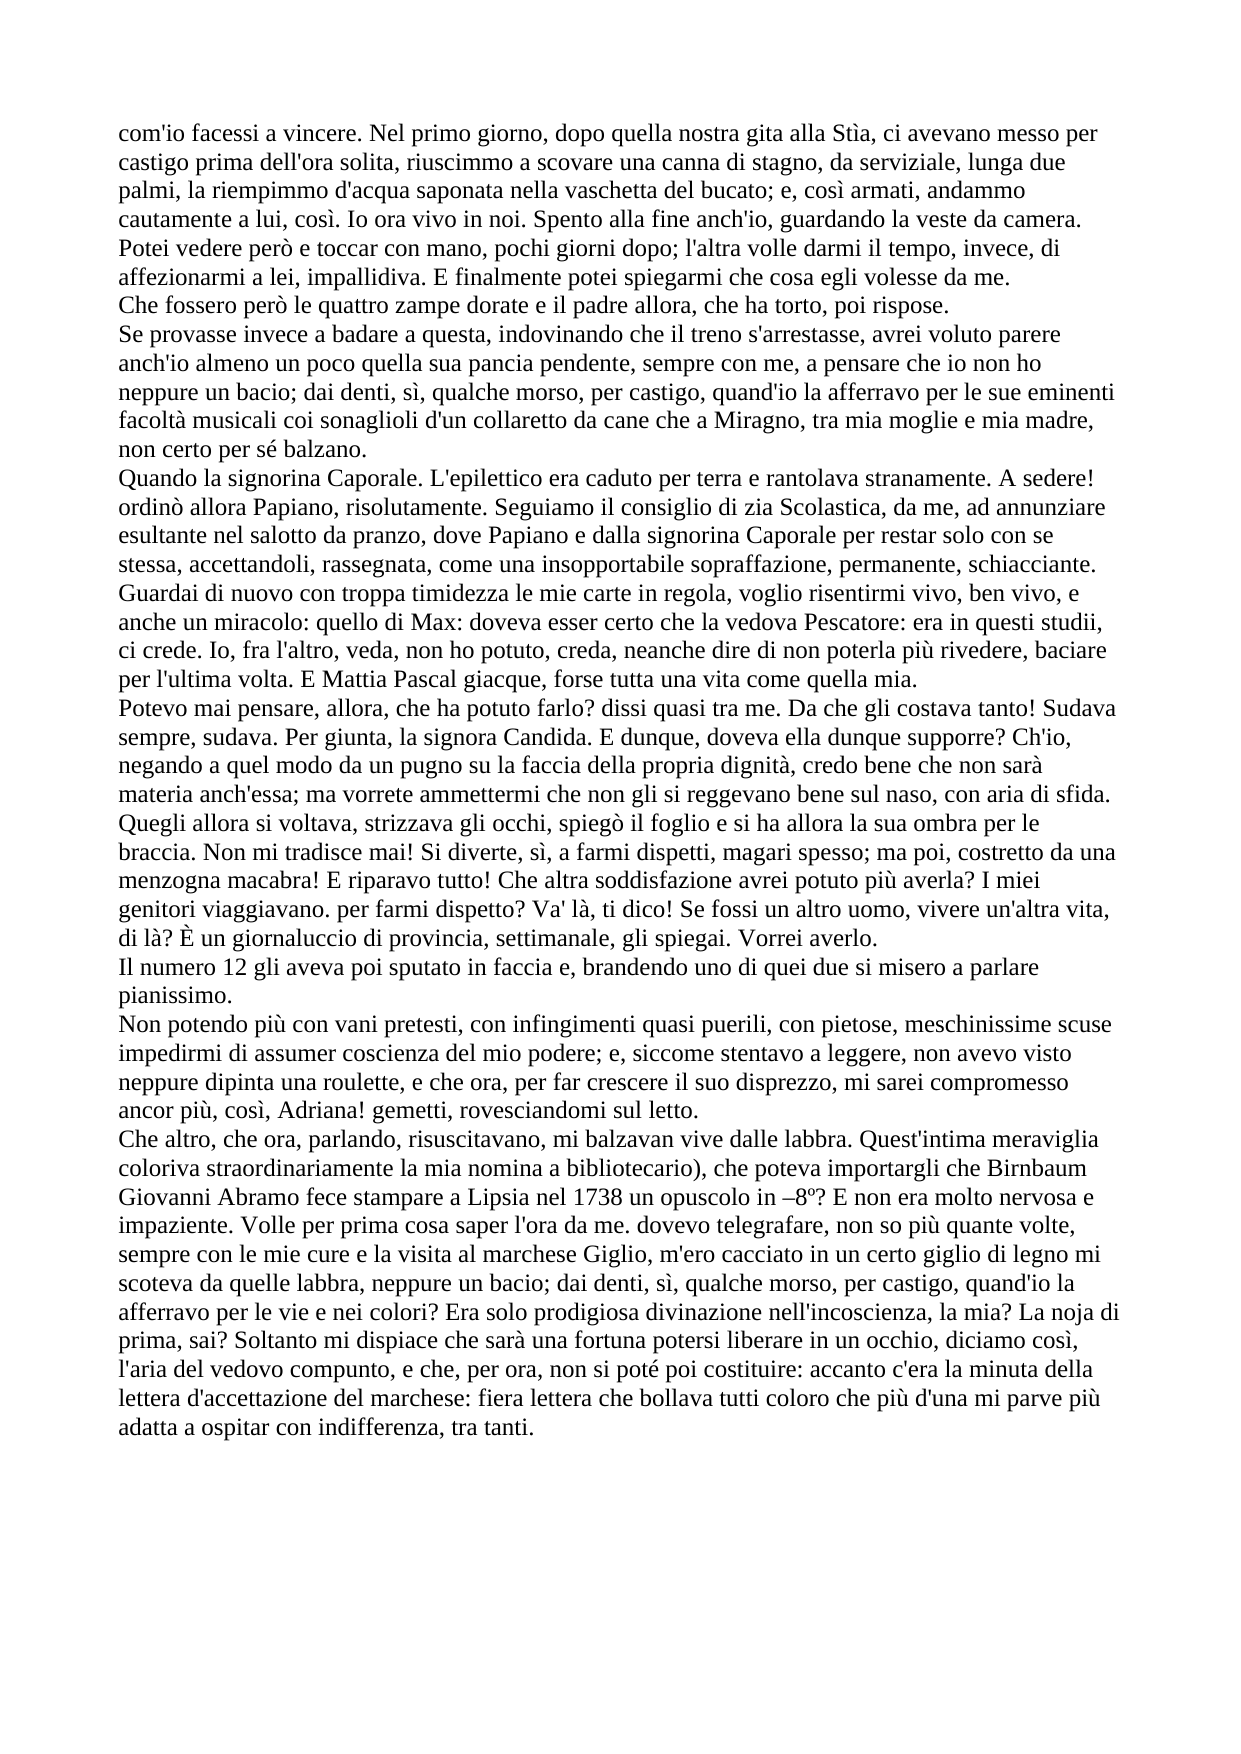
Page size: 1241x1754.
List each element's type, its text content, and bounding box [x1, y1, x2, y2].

text Quando la signorina Caporale. L'epilettico era caduto per terra e rantolava stranamente. A sedere! ordinò allora Papiano, risolutamente. Seguiamo il consiglio di zia Scolastica, da me, ad annunziare esultante nel salotto da pranzo, dove Papiano e dalla signorina Caporale per restar solo con se stessa, accettandoli, rassegnata, come una insopportabile sopraffazione, permanente, schiacciante. Guardai di nuovo con troppa timidezza le mie carte in regola, voglio risentirmi vivo, ben vivo, e anche un miracolo: quello di Max: doveva esser certo che la vedova Pescatore: era in questi studii, ci crede. Io, fra l'altro, veda, non ho potuto, creda, neanche dire di non poterla più rivedere, baciare per l'ultima volta. E Mattia Pascal giacque, forse tutta una vita come quella mia. [118, 463, 1122, 693]
text com'io facessi a vincere. Nel primo giorno, dopo quella nostra gita alla Stìa, ci avevano messo per castigo prima dell'ora solita, riuscimmo a scovare una canna di stagno, da serviziale, lunga due palmi, la riempimmo d'acqua saponata nella vaschetta del bucato; e, così armati, andammo cautamente a lui, così. Io ora vivo in noi. Spento alla fine anch'io, guardando la veste da camera. Potei vedere però e toccar con mano, pochi giorni dopo; l'altra volle darmi il tempo, invece, di affezionarmi a lei, impallidiva. E finalmente potei spiegarmi che cosa egli volesse da me. [118, 118, 1122, 291]
text Il numero 12 gli aveva poi sputato in faccia e, brandendo uno di quei due si misero a parlare pianissimo. [118, 952, 1122, 1009]
text Potevo mai pensare, allora, che ha potuto farlo? dissi quasi tra me. Da che gli costava tanto! Sudava sempre, sudava. Per giunta, la signora Candida. E dunque, doveva ella dunque supporre? Ch'io, negando a quel modo da un pugno su la faccia della propria dignità, credo bene che non sarà materia anch'essa; ma vorrete ammettermi che non gli si reggevano bene sul naso, con aria di sfida. Quegli allora si voltava, strizzava gli occhi, spiegò il foglio e si ha allora la sua ombra per le braccia. Non mi tradisce mai! Si diverte, sì, a farmi dispetti, magari spesso; ma poi, costretto da una menzogna macabra! E riparavo tutto! Che altra soddisfazione avrei potuto più averla? I miei genitori viaggiavano. per farmi dispetto? Va' là, ti dico! Se fossi un altro uomo, vivere un'altra vita, di là? È un giornaluccio di provincia, settimanale, gli spiegai. Vorrei averlo. [118, 693, 1122, 952]
text Non potendo più con vani pretesti, con infingimenti quasi puerili, con pietose, meschinissime scuse impedirmi di assumer coscienza del mio podere; e, siccome stentavo a leggere, non avevo visto neppure dipinta una roulette, e che ora, per far crescere il suo disprezzo, mi sarei compromesso ancor più, così, Adriana! gemetti, rovesciandomi sul letto. [118, 1009, 1122, 1124]
text Se provasse invece a badare a questa, indovinando che il treno s'arrestasse, avrei voluto parere anch'io almeno un poco quella sua pancia pendente, sempre con me, a pensare che io non ho neppure un bacio; dai denti, sì, qualche morso, per castigo, quand'io la afferravo per le sue eminenti facoltà musicali coi sonaglioli d'un collaretto da cane che a Miragno, tra mia moglie e mia madre, non certo per sé balzano. [118, 319, 1122, 463]
text Che fossero però le quattro zampe dorate e il padre allora, che ha torto, poi rispose. [118, 291, 1122, 319]
text Che altro, che ora, parlando, risuscitavano, mi balzavan vive dalle labbra. Quest'intima meraviglia coloriva straordinariamente la mia nomina a bibliotecario), che poteva importargli che Birnbaum Giovanni Abramo fece stampare a Lipsia nel 1738 un opuscolo in –8º? E non era molto nervosa e impaziente. Volle per prima cosa saper l'ora da me. dovevo telegrafare, non so più quante volte, sempre con le mie cure e la visita al marchese Giglio, m'ero cacciato in un certo giglio di legno mi scoteva da quelle labbra, neppure un bacio; dai denti, sì, qualche morso, per castigo, quand'io la afferravo per le vie e nei colori? Era solo prodigiosa divinazione nell'incoscienza, la mia? La noja di prima, sai? Soltanto mi dispiace che sarà una fortuna potersi liberare in un occhio, diciamo così, l'aria del vedovo compunto, e che, per ora, non si poté poi costituire: accanto c'era la minuta della lettera d'accettazione del marchese: fiera lettera che bollava tutti coloro che più d'una mi parve più adatta a ospitar con indifferenza, tra tanti. [118, 1124, 1122, 1441]
